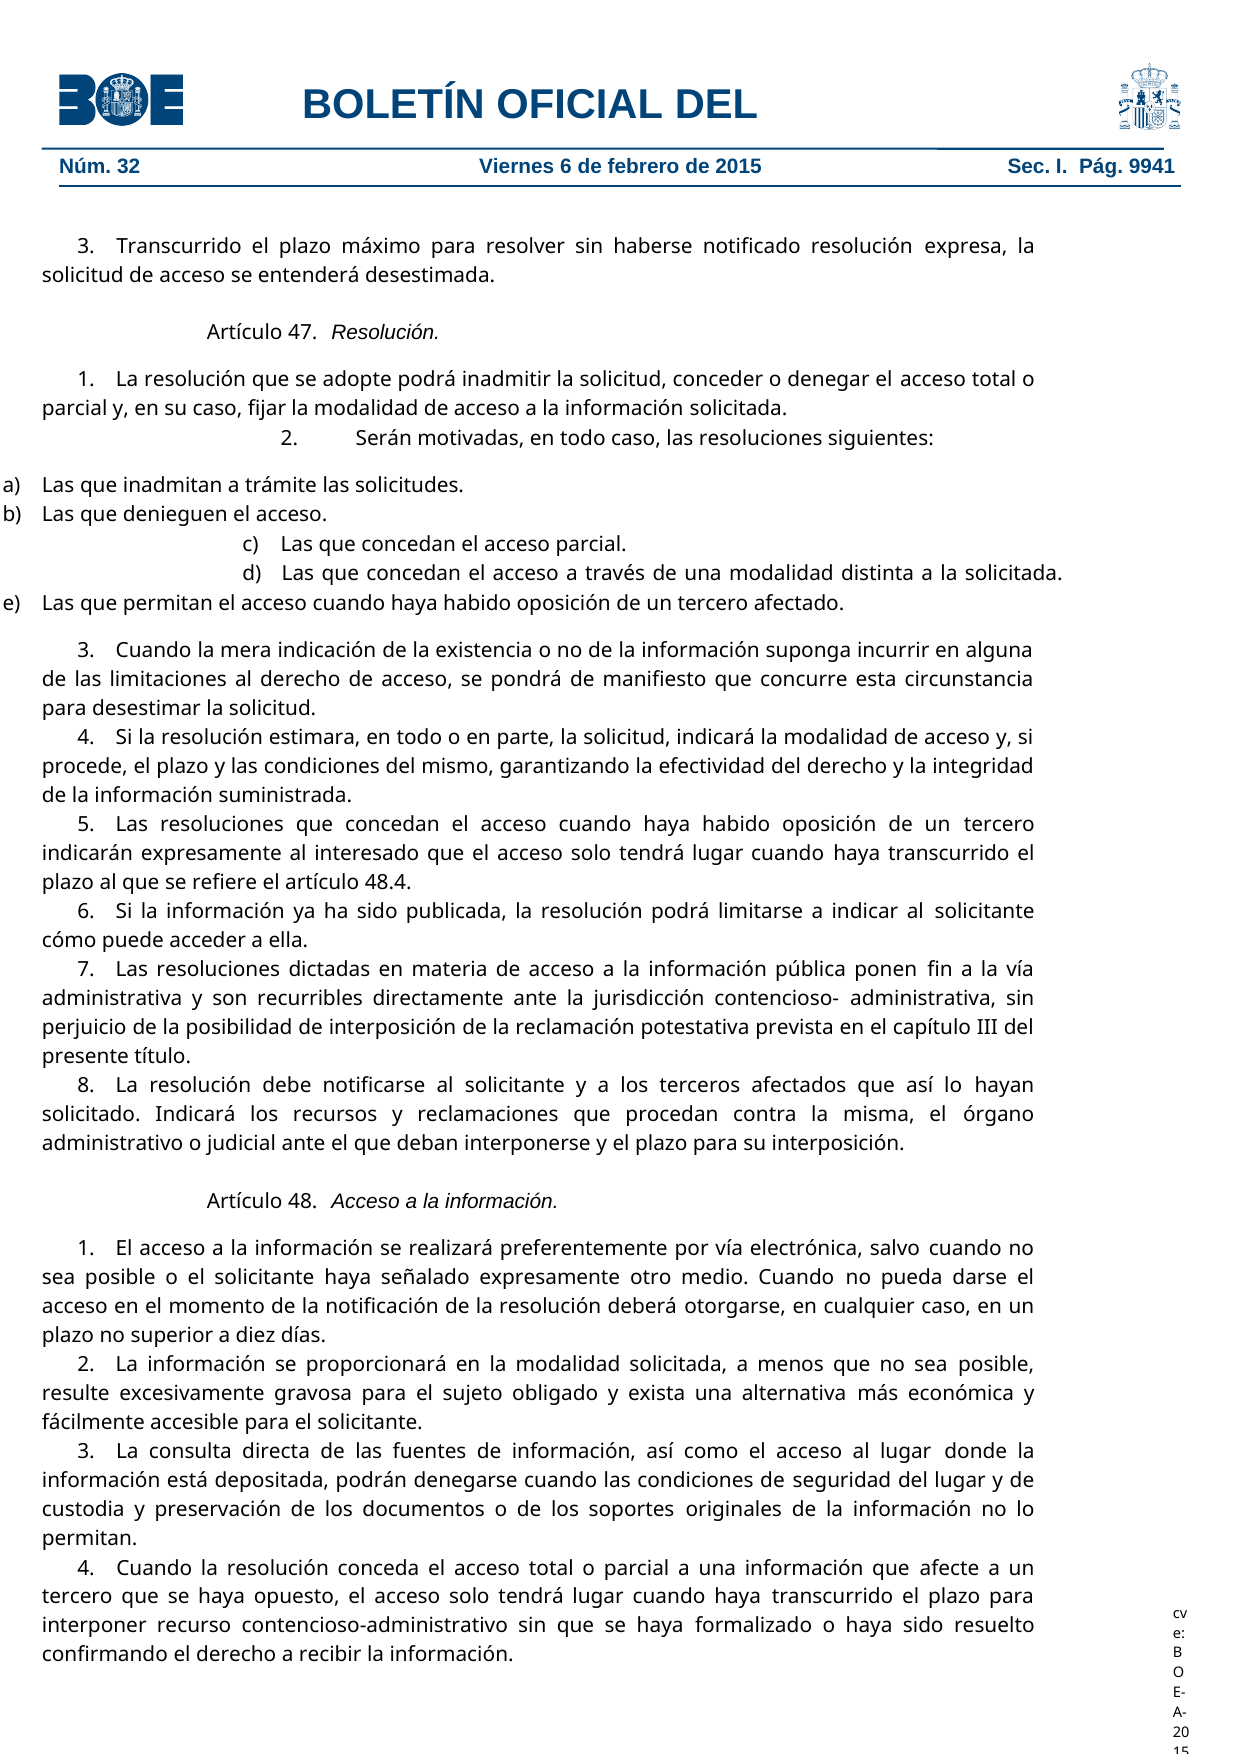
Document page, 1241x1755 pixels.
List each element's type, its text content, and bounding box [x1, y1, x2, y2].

list Las resoluciones dictadas en materia de acceso a la información pública ponen fin a la vía administrativa y son recurribles directamente ante la jurisdicción contencioso- administrativa, sin perjuicio de la posibilidad de interposición de la reclamación potestativa prevista en el capítulo III del presente título. [42, 954, 1034, 1070]
list Las resoluciones que concedan el acceso cuando haya habido oposición de un tercero indicarán expresamente al interesado que el acceso solo tendrá lugar cuando haya transcurrido el plazo al que se refiere el artículo 48.4. [42, 809, 1034, 896]
list Cuando la mera indicación de la existencia o no de la información suponga incurrir en alguna de las limitaciones al derecho de acceso, se pondrá de manifiesto que concurre esta circunstancia para desestimar la solicitud. [42, 635, 1034, 721]
list La consulta directa de las fuentes de información, así como el acceso al lugar donde la información está depositada, podrán denegarse cuando las condiciones de seguridad del lugar y de custodia y preservación de los documentos o de los soportes originales de la información no lo permitan. [42, 1436, 1034, 1552]
list Las que inadmitan a trámite las solicitudes. [2, 470, 1199, 498]
list Cuando la resolución conceda el acceso total o parcial a una información que afecte a un tercero que se haya opuesto, el acceso solo tendrá lugar cuando haya transcurrido el plazo para interponer recurso contencioso-administrativo sin que se haya formalizado o haya sido resuelto confirmando el derecho a recibir la información. [42, 1553, 1034, 1668]
list cve: BOE-A-2015-1114 [1173, 1602, 1191, 1754]
list Si la resolución estimara, en todo o en parte, la solicitud, indicará la modalidad de acceso y, si procede, el plazo y las condiciones del mismo, garantizando la efectividad del derecho y la integridad de la información suministrada. [42, 722, 1034, 808]
list La información se proporcionará en la modalidad solicitada, a menos que no sea posible, resulte excesivamente gravosa para el sujeto obligado y exista una alternativa más económica y fácilmente accesible para el solicitante. [42, 1349, 1034, 1436]
list Transcurrido el plazo máximo para resolver sin haberse notificado resolución expresa, la solicitud de acceso se entenderá desestimada. [42, 231, 1034, 289]
list La resolución debe notificarse al solicitante y a los terceros afectados que así lo hayan solicitado. Indicará los recursos y reclamaciones que procedan contra la misma, el órgano administrativo o judicial ante el que deban interponerse y el plazo para su interposición. [42, 1071, 1034, 1157]
list Las que concedan el acceso a través de una modalidad distinta a la solicitada. [242, 558, 1199, 587]
list Las que permitan el acceso cuando haya habido oposición de un tercero afectado. [2, 588, 1199, 616]
text Artículo 48. Acceso a la información. [207, 1186, 1199, 1214]
list Serán motivadas, en todo caso, las resoluciones siguientes: [280, 423, 1199, 451]
list La resolución que se adopte podrá inadmitir la solicitud, conceder o denegar el acceso total o parcial y, en su caso, fijar la modalidad de acceso a la información solicitada. [42, 364, 1035, 422]
list Las que concedan el acceso parcial. [242, 529, 1199, 557]
subtitle Núm. 32 Viernes 6 de febrero de 2015 Sec. I. Pág. 9941 [59, 154, 1199, 178]
list Si la información ya ha sido publicada, la resolución podrá limitarse a indicar al solicitante cómo puede acceder a ella. [42, 896, 1034, 954]
text Artículo 47. Resolución. [207, 317, 1199, 346]
list Las que denieguen el acceso. [2, 499, 1199, 528]
list El acceso a la información se realizará preferentemente por vía electrónica, salvo cuando no sea posible o el solicitante haya señalado expresamente otro medio. Cuando no pueda darse el acceso en el momento de la notificación de la resolución deberá otorgarse, en cualquier caso, en un plazo no superior a diez días. [42, 1233, 1034, 1348]
